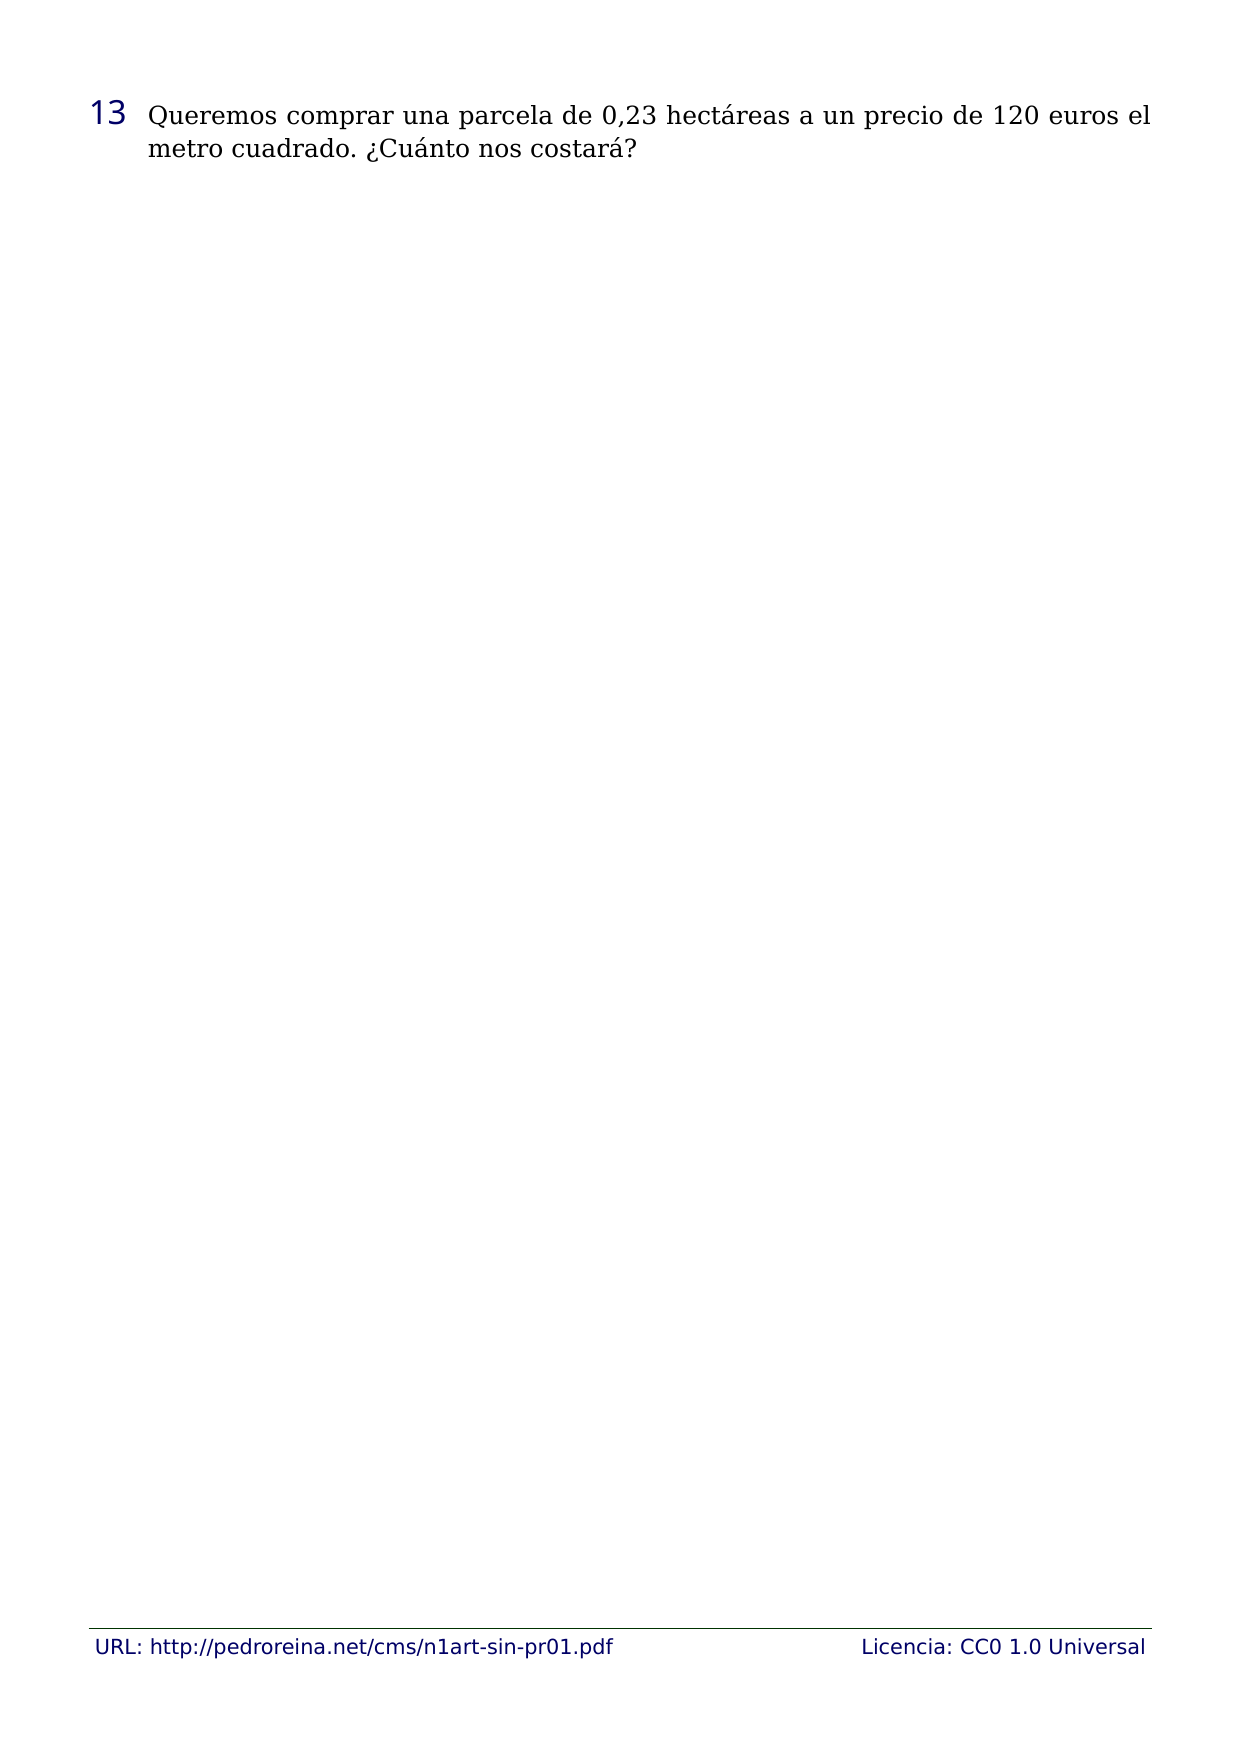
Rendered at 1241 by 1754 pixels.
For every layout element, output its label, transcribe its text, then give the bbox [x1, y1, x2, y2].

list Queremos comprar una parcela de 0,23 hectáreas a un precio de 120 euros el metro cuadrado. ¿Cuánto nos costará? [88, 88, 1152, 163]
